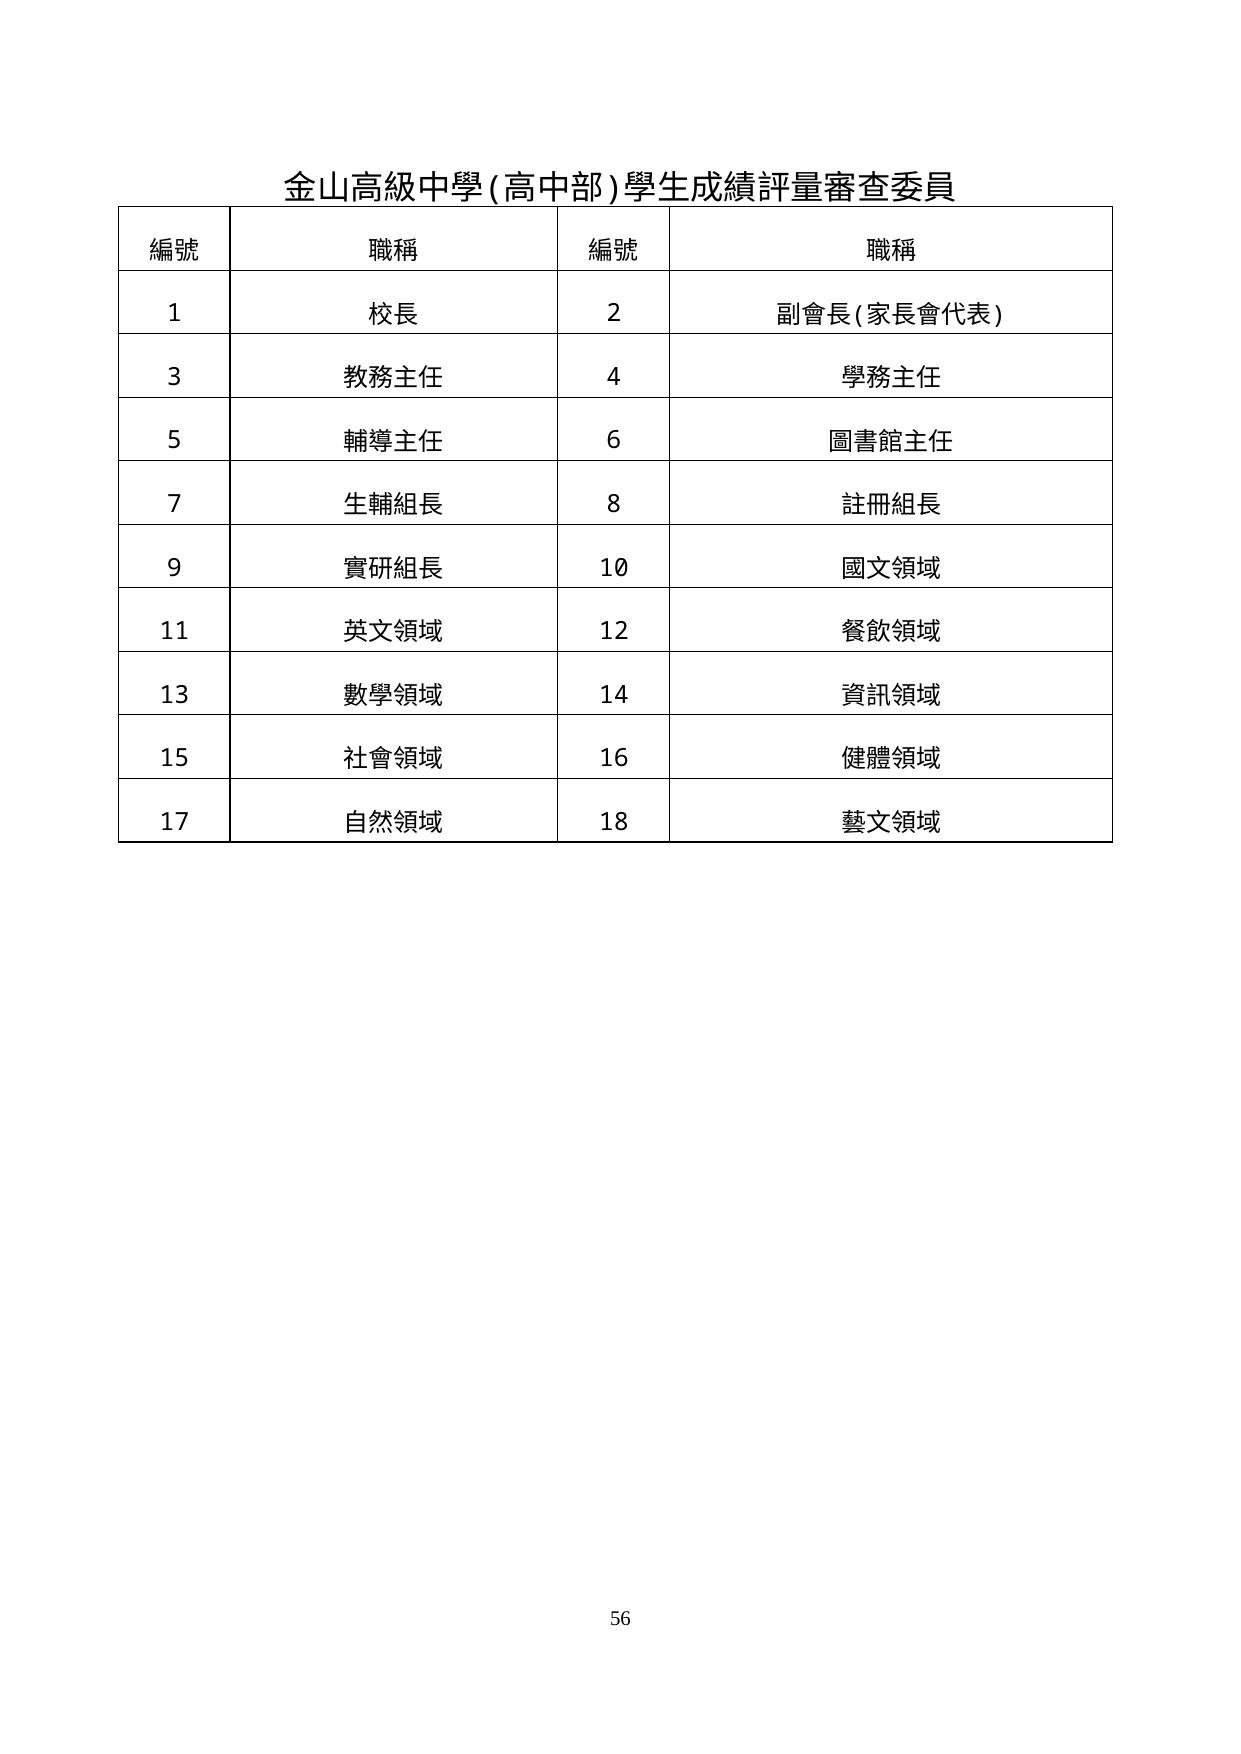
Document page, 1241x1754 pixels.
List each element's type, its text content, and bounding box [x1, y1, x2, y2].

table_cell 14 [558, 652, 669, 714]
table_header 職稱 [670, 207, 1112, 269]
table_cell 數學領域 [231, 652, 557, 714]
table_cell 圖書館主任 [670, 398, 1112, 460]
table_cell 15 [119, 715, 229, 778]
table_cell 學務主任 [670, 334, 1112, 397]
table_cell 16 [558, 715, 669, 778]
table_cell 6 [558, 398, 669, 460]
table_cell 校長 [231, 271, 557, 333]
table_cell 自然領域 [231, 779, 557, 841]
table_cell 9 [119, 525, 229, 587]
table_cell 2 [558, 271, 669, 333]
table_cell 實研組長 [231, 525, 557, 587]
table_cell 註冊組長 [670, 461, 1112, 524]
table_header 編號 [119, 207, 229, 269]
table_cell 8 [558, 461, 669, 524]
table_cell 教務主任 [231, 334, 557, 397]
table_cell 7 [119, 461, 229, 524]
table_cell 健體領域 [670, 715, 1112, 778]
table_cell 18 [558, 779, 669, 841]
table_header 職稱 [231, 207, 557, 269]
table_cell 資訊領域 [670, 652, 1112, 714]
table_cell 1 [119, 271, 229, 333]
table_header 編號 [558, 207, 669, 269]
table_cell 13 [119, 652, 229, 714]
text 金山高級中學(高中部)學生成績評量審查委員 [118, 143, 1122, 206]
table_cell 生輔組長 [231, 461, 557, 524]
table_cell 輔導主任 [231, 398, 557, 460]
table_cell 國文領域 [670, 525, 1112, 587]
table_cell 社會領域 [231, 715, 557, 778]
table_cell 藝文領域 [670, 779, 1112, 841]
table_cell 副會長(家長會代表) [670, 271, 1112, 333]
table_cell 餐飲領域 [670, 588, 1112, 651]
table_cell 英文領域 [231, 588, 557, 651]
table_cell 10 [558, 525, 669, 587]
table_cell 4 [558, 334, 669, 397]
table_cell 17 [119, 779, 229, 841]
table_cell 3 [119, 334, 229, 397]
table_cell 11 [119, 588, 229, 651]
table_cell 5 [119, 398, 229, 460]
table_cell 12 [558, 588, 669, 651]
